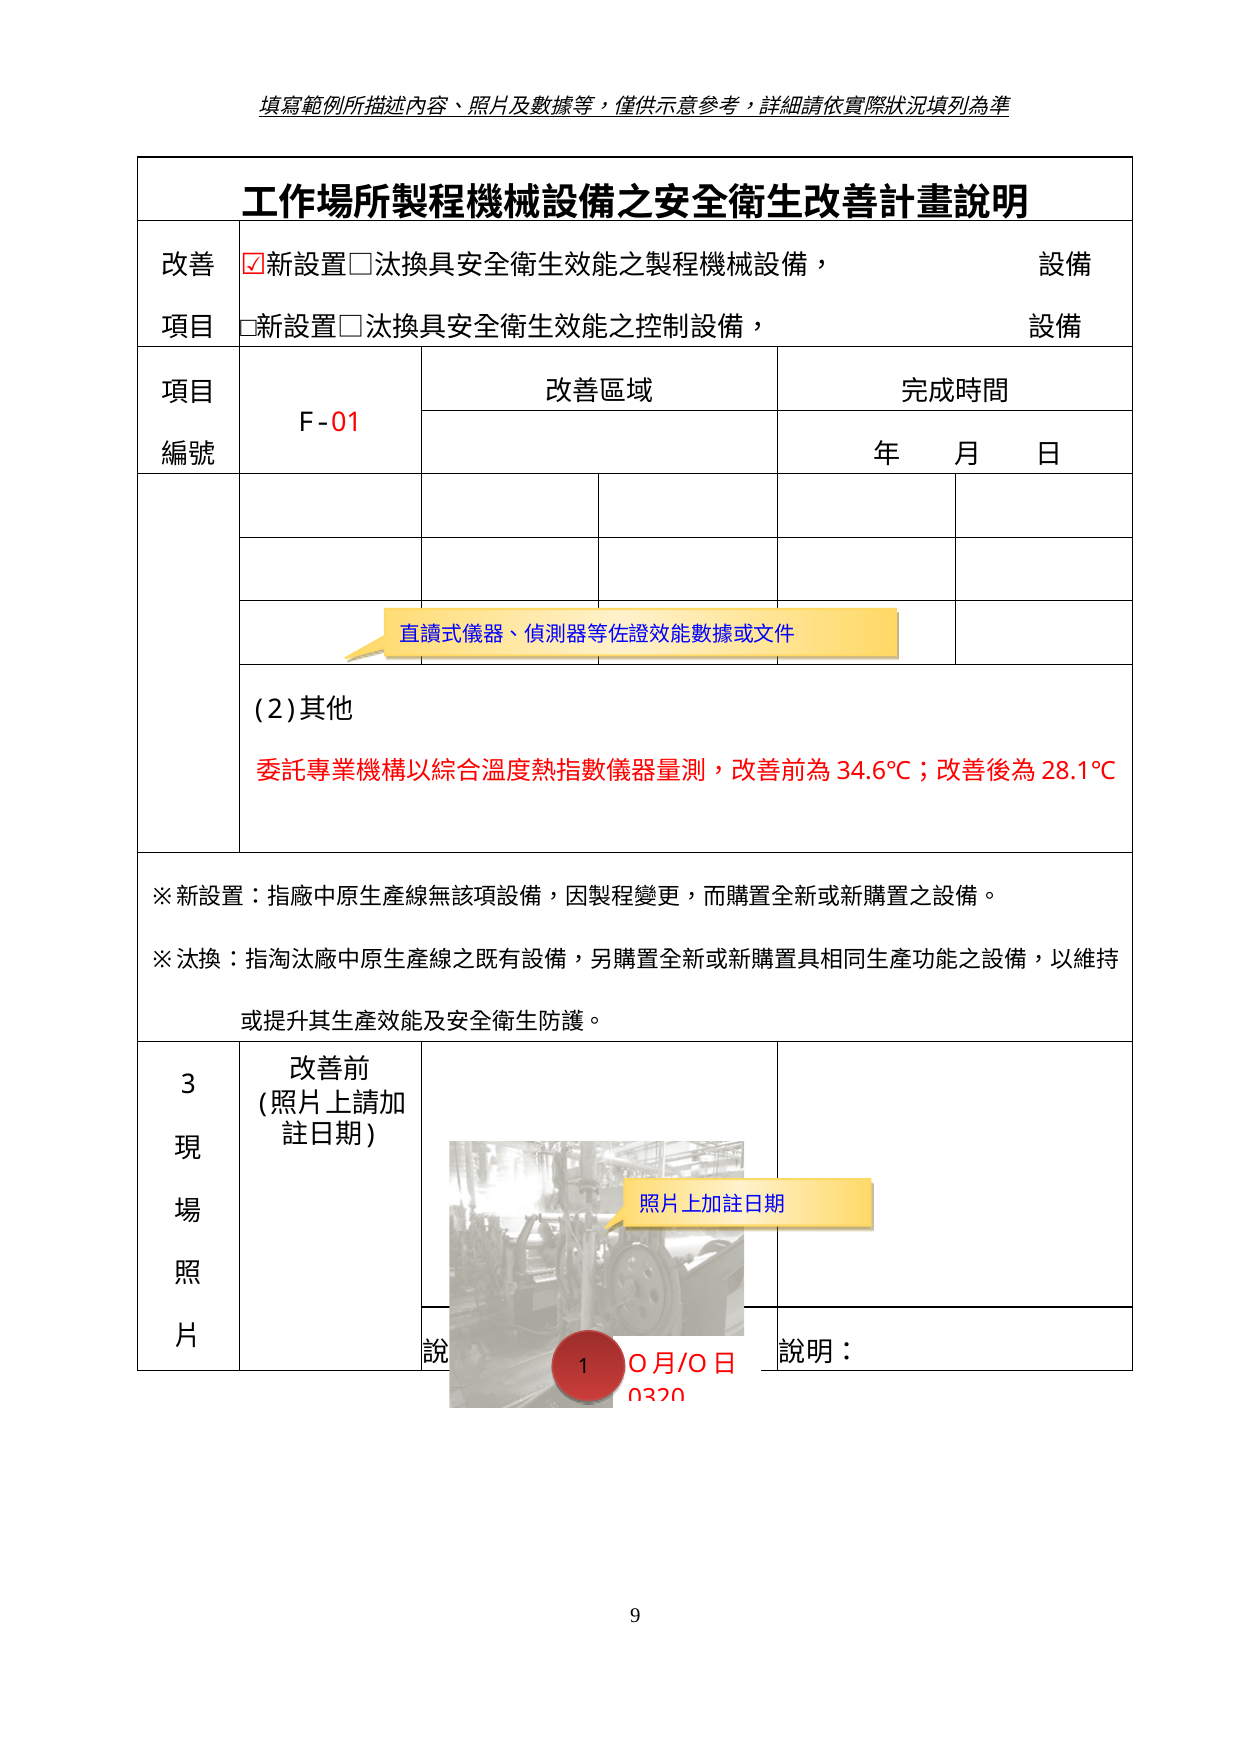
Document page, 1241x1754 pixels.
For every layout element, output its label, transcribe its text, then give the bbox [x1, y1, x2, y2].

table_cell [599, 474, 777, 537]
table_cell (2)其他 委託專業機構以綜合溫度熱指數儀器量測，改善前為34.6℃；改善後為28.1℃ [240, 665, 1132, 852]
table_cell [240, 538, 421, 600]
table_cell [956, 538, 1132, 600]
table_cell ※新設置：指廠中原生產線無該項設備，因製程變更，而購置全新或新購置之設備。 ※汰換：指淘汰廠中原生產線之既有設備，另購置全新或新購置具相同生產功能之設備，以維持或提升其生產效能及安全衛生防護。 [138, 853, 1132, 1041]
table_cell [956, 601, 1132, 664]
table_cell [422, 538, 598, 600]
table_cell [422, 601, 598, 607]
table_cell [778, 601, 955, 664]
table_cell [422, 1042, 777, 1306]
table_header 工作場所製程機械設備之安全衛生改善計畫說明 [138, 158, 1132, 220]
table_cell 改善項目 [138, 221, 239, 346]
table_cell 說明：O月/O日 [422, 1308, 449, 1370]
table_cell [240, 601, 421, 664]
table_cell [599, 538, 777, 600]
table_cell ☑新設置□汰換具安全衛生效能之製程機械設備， 設備 □新設置□汰換具安全衛生效能之控制設備， 設備 [240, 221, 1132, 346]
table_cell 項目編號 [138, 347, 239, 473]
table_cell [599, 601, 777, 607]
table_cell [956, 474, 1132, 537]
table_cell [240, 474, 421, 537]
table_cell 說明： [778, 1308, 1132, 1370]
table_cell 改善前 (照片上請加註日期) [240, 1042, 421, 1370]
table_cell [778, 538, 955, 600]
table_cell 改善區域 [422, 347, 777, 409]
table_cell 2 量 化 指 標 [138, 474, 239, 852]
table_cell 完成時間 [778, 347, 1132, 409]
table_cell [778, 1042, 1132, 1306]
table_cell [745, 1232, 777, 1306]
table_cell 說明：O月/O日 [745, 1308, 777, 1370]
table_cell [613, 1336, 761, 1408]
table_cell 年 月 日 [778, 411, 1132, 473]
table_cell F-01 [240, 347, 421, 473]
table_cell 3 現 場 照 片 [138, 1042, 239, 1370]
table_cell [349, 655, 421, 664]
table_cell [422, 474, 598, 537]
table_cell [778, 474, 955, 537]
table_cell [422, 411, 777, 473]
